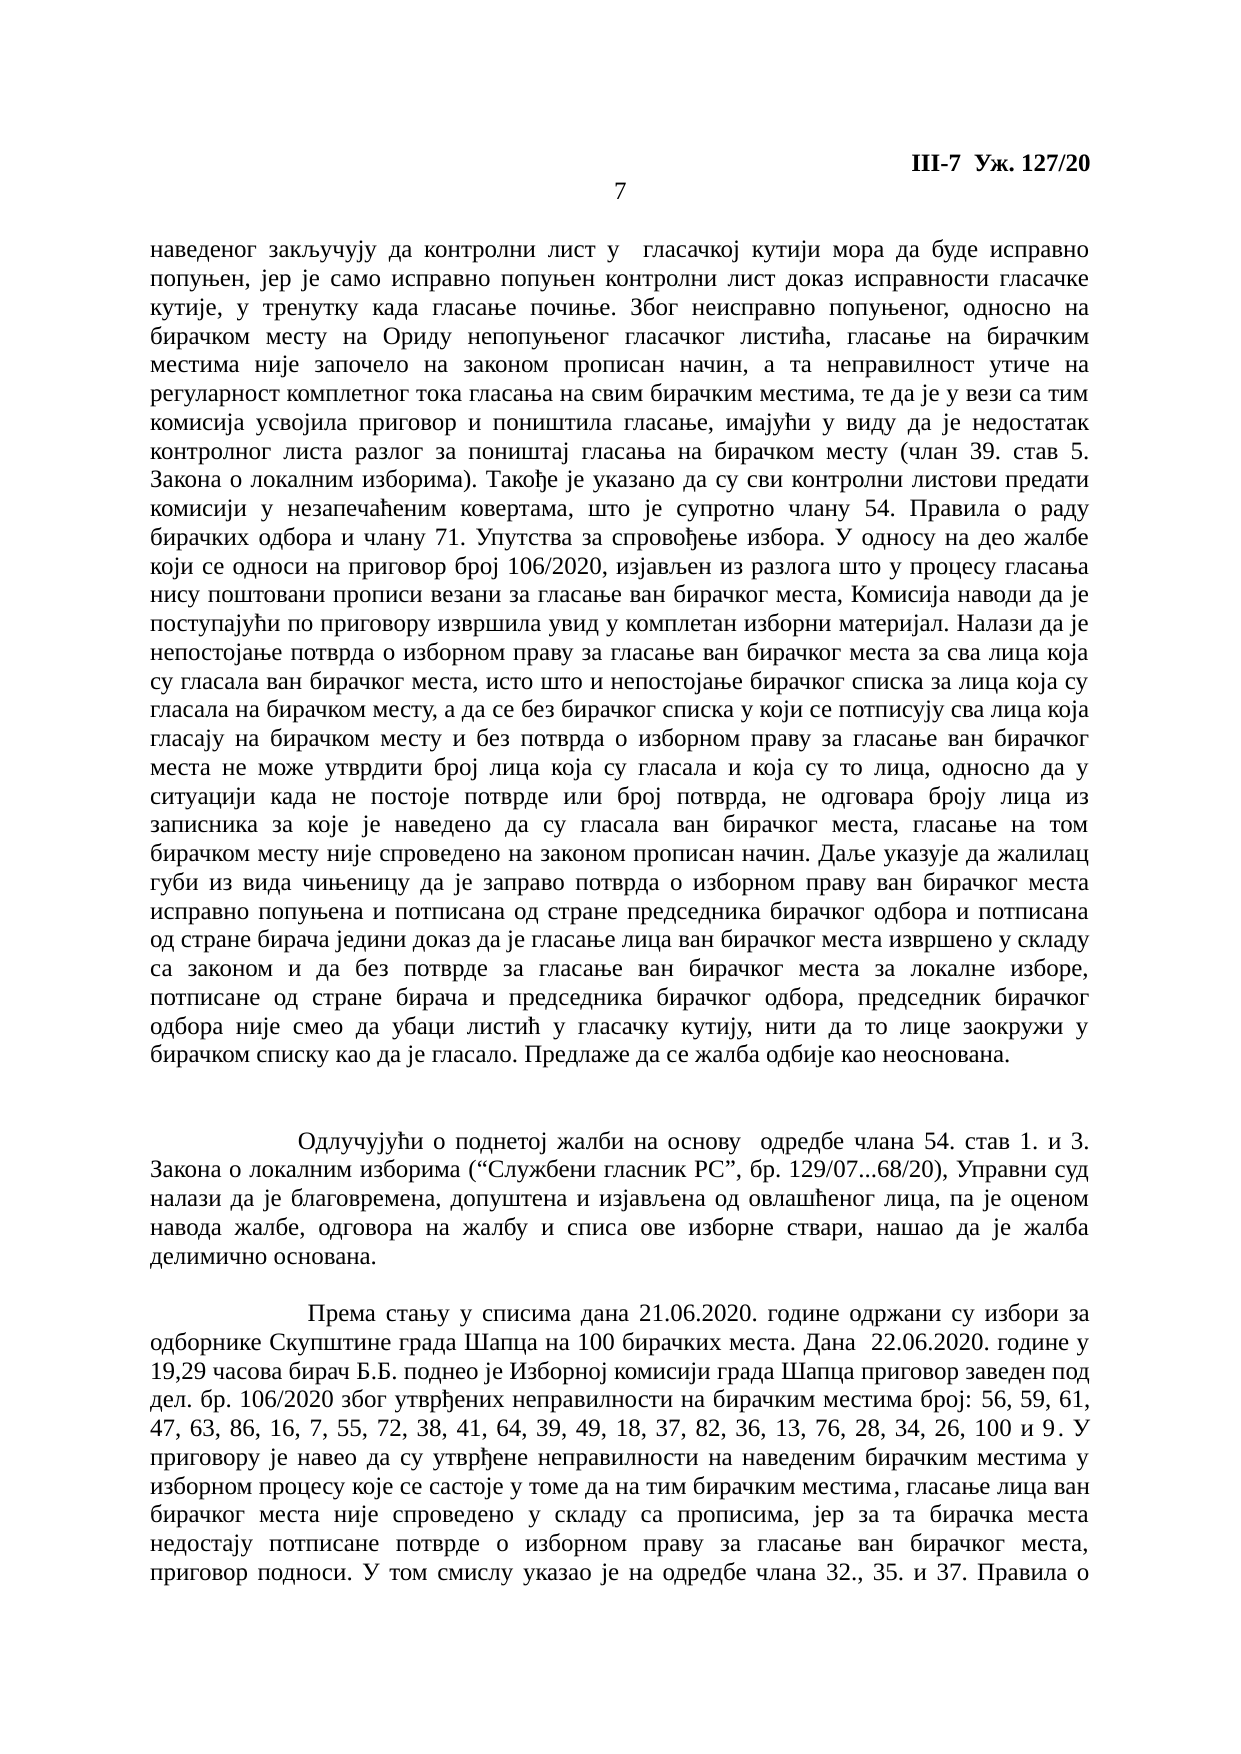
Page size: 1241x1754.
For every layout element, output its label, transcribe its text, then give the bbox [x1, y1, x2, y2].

text наведеног закључују да контролни лист у гласачкој кутији мора да буде исправно попуњен, јер је само исправно попуњен контролни лист доказ исправности гласачке кутије, у тренутку када гласање почиње. Због неисправно попуњеног, односно на бирачком месту на Ориду непопуњеног гласачког листића, гласање на бирачким местима није започело на законом прописан начин, а та неправилност утиче на регуларност комплетног тока гласања на свим бирачким местима, те да је у вези са тим комисија усвојила приговор и поништила гласање, имајући у виду да је недостатак контролног листа разлог за поништај гласања на бирачком месту (члан 39. став 5. Закона о локалним изборима). Такође је указано да су сви контролни листови предати комисији у незапечаћеним ковертама, што је супротно члану 54. Правила о раду бирачких одбора и члану 71. Упутства за спровођење избора. У односу на део жалбе који се односи на приговор број 106/2020, изјављен из разлога што у процесу гласања нису поштовани прописи везани за гласање ван бирачког места, Комисија наводи да је поступајући по приговору извршила увид у комплетан изборни материјал. Налази да је непостојање потврда о изборном праву за гласање ван бирачког места за сва лица која су гласала ван бирачког места, исто што и непостојање бирачког списка за лица која су гласала на бирачком месту, а да се без бирачког списка у који се потписују сва лица која гласају на бирачком месту и без потврда о изборном праву за гласање ван бирачког места не може утврдити број лица која су гласала и која су то лица, односно да у ситуацији када не постоје потврде или број потврда, не одговара броју лица из записника за које је наведено да су гласала ван бирачког места, гласање на том бирачком месту није спроведено на законом прописан начин. Даље указује да жалилац губи из вида чињеницу да је заправо потврда о изборном праву ван бирачког места исправно попуњена и потписана од стране председника бирачког одбора и потписана од стране бирача једини доказ да је гласање лица ван бирачког места извршено у складу са законом и да без потврде за гласање ван бирачког места за локалне изборе, потписане од стране бирача и председника бирачког одбора, председник бирачког одбора није смео да убаци листић у гласачку кутију, нити да то лице заокружи у бирачком списку као да је гласало. Предлаже да се жалба одбије као неоснована. [150, 234, 1090, 1068]
text Одлучујући о поднетој жалби на основу одредбе члана 54. став 1. и 3. Закона о локалним изборима (“Службени гласник РС”, бр. 129/07...68/20), Управни суд налази да је благовремена, допуштена и изјављена од овлашћеног лица, па је оценом навода жалбе, одговора на жалбу и списа ове изборне ствари, нашао да је жалба делимично основана. [150, 1126, 1090, 1269]
text Према стању у списима дана 21.06.2020. године одржани су избори за одборнике Скупштине града Шапца на 100 бирачких места. Дана 22.06.2020. године у 19,29 часова бирач Б.Б. поднео је Изборној комисији града Шапца приговор заведен под дел. бр. 106/2020 због утврђених неправилности на бирачким местима број: 56, 59, 61, 47, 63, 86, 16, 7, 55, 72, 38, 41, 64, 39, 49, 18, 37, 82, 36, 13, 76, 28, 34, 26, 100 и 9. У приговору је навео да су утврђене неправилности на наведеним бирачким местима у изборном процесу које се састоје у томе да на тим бирачким местима, гласање лица ван бирачког места није спроведено у складу са прописима, јер за та бирачка места недостају потписане потврде о изборном праву за гласање ван бирачког места, приговор подноси. У том смислу указао је на одредбе члана 32., 35. и 37. Правила о [150, 1298, 1090, 1586]
